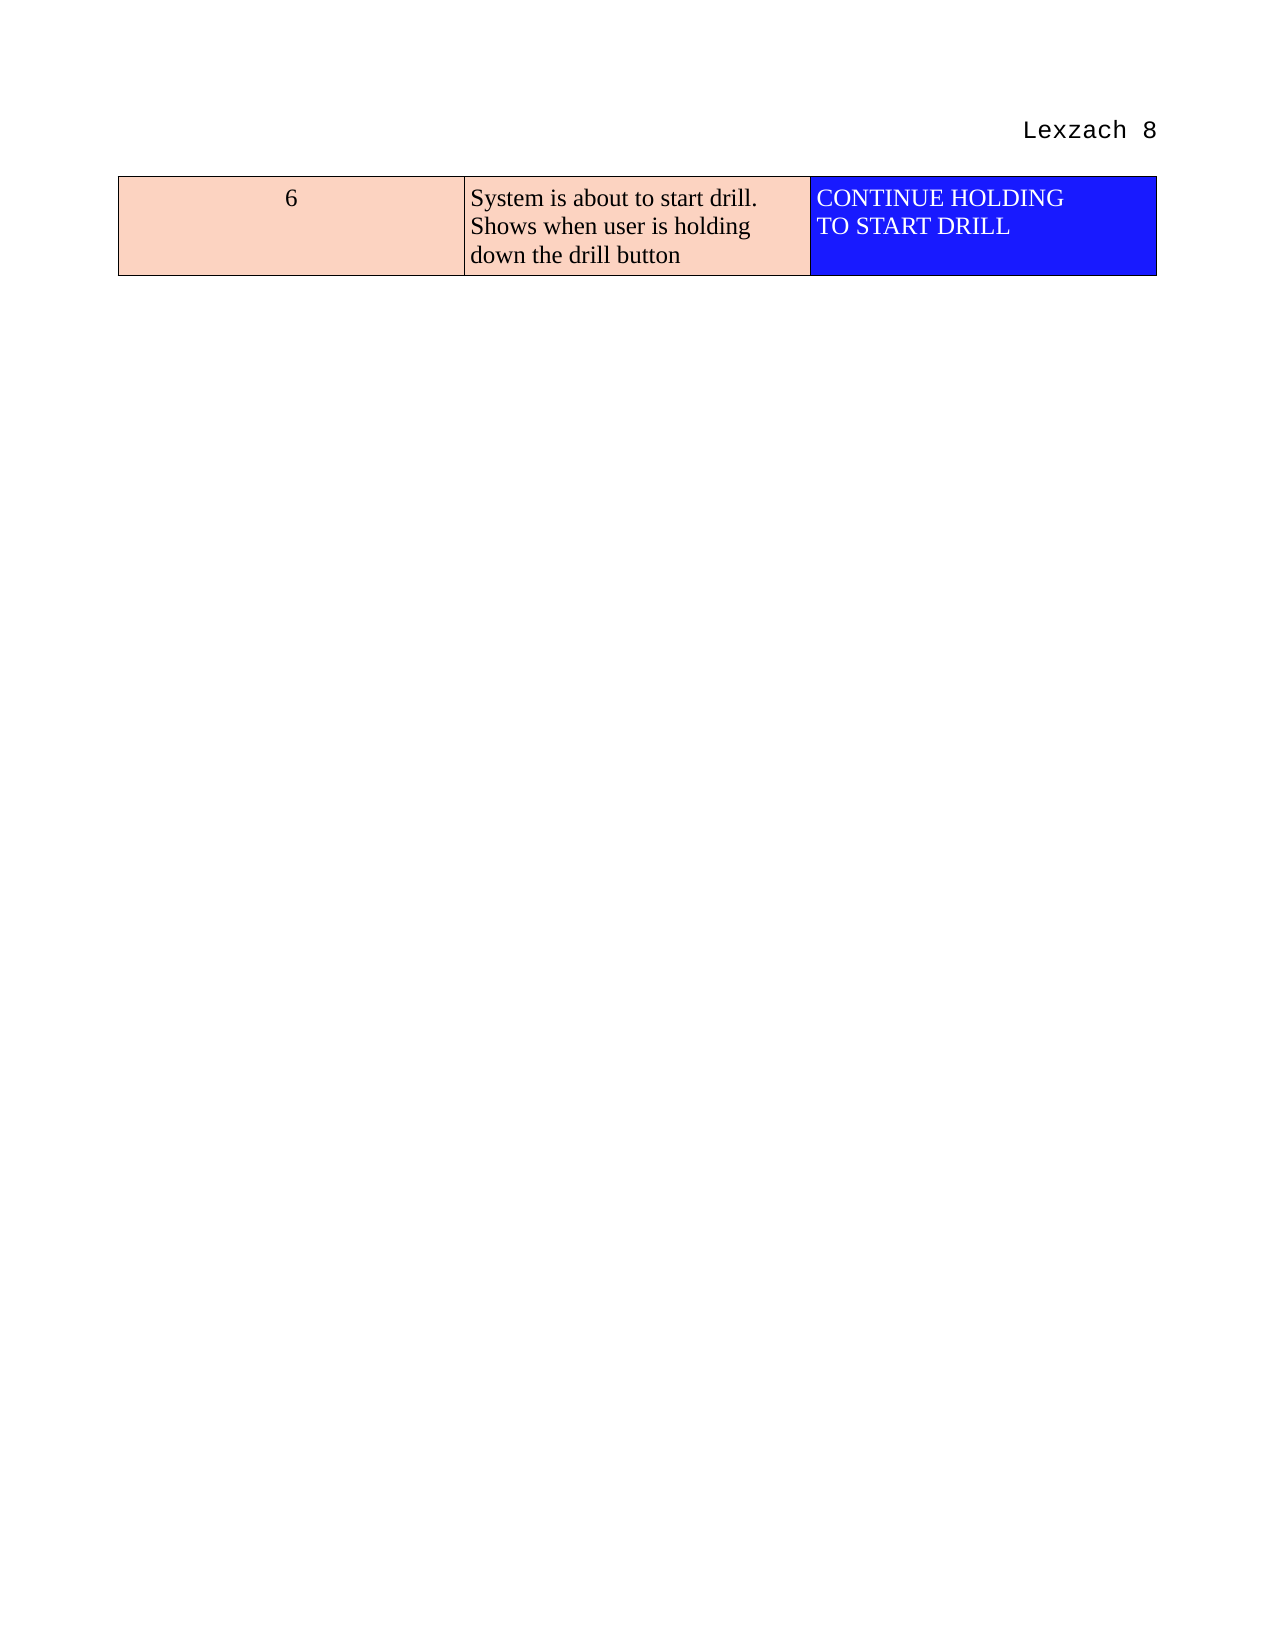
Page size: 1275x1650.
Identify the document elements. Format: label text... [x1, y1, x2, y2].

table_cell 6 [119, 177, 464, 275]
table_cell CONTINUE HOLDING TO START DRILL [811, 177, 1156, 275]
table_cell System is about to start drill. Shows when user is holding down the drill button [465, 177, 810, 275]
